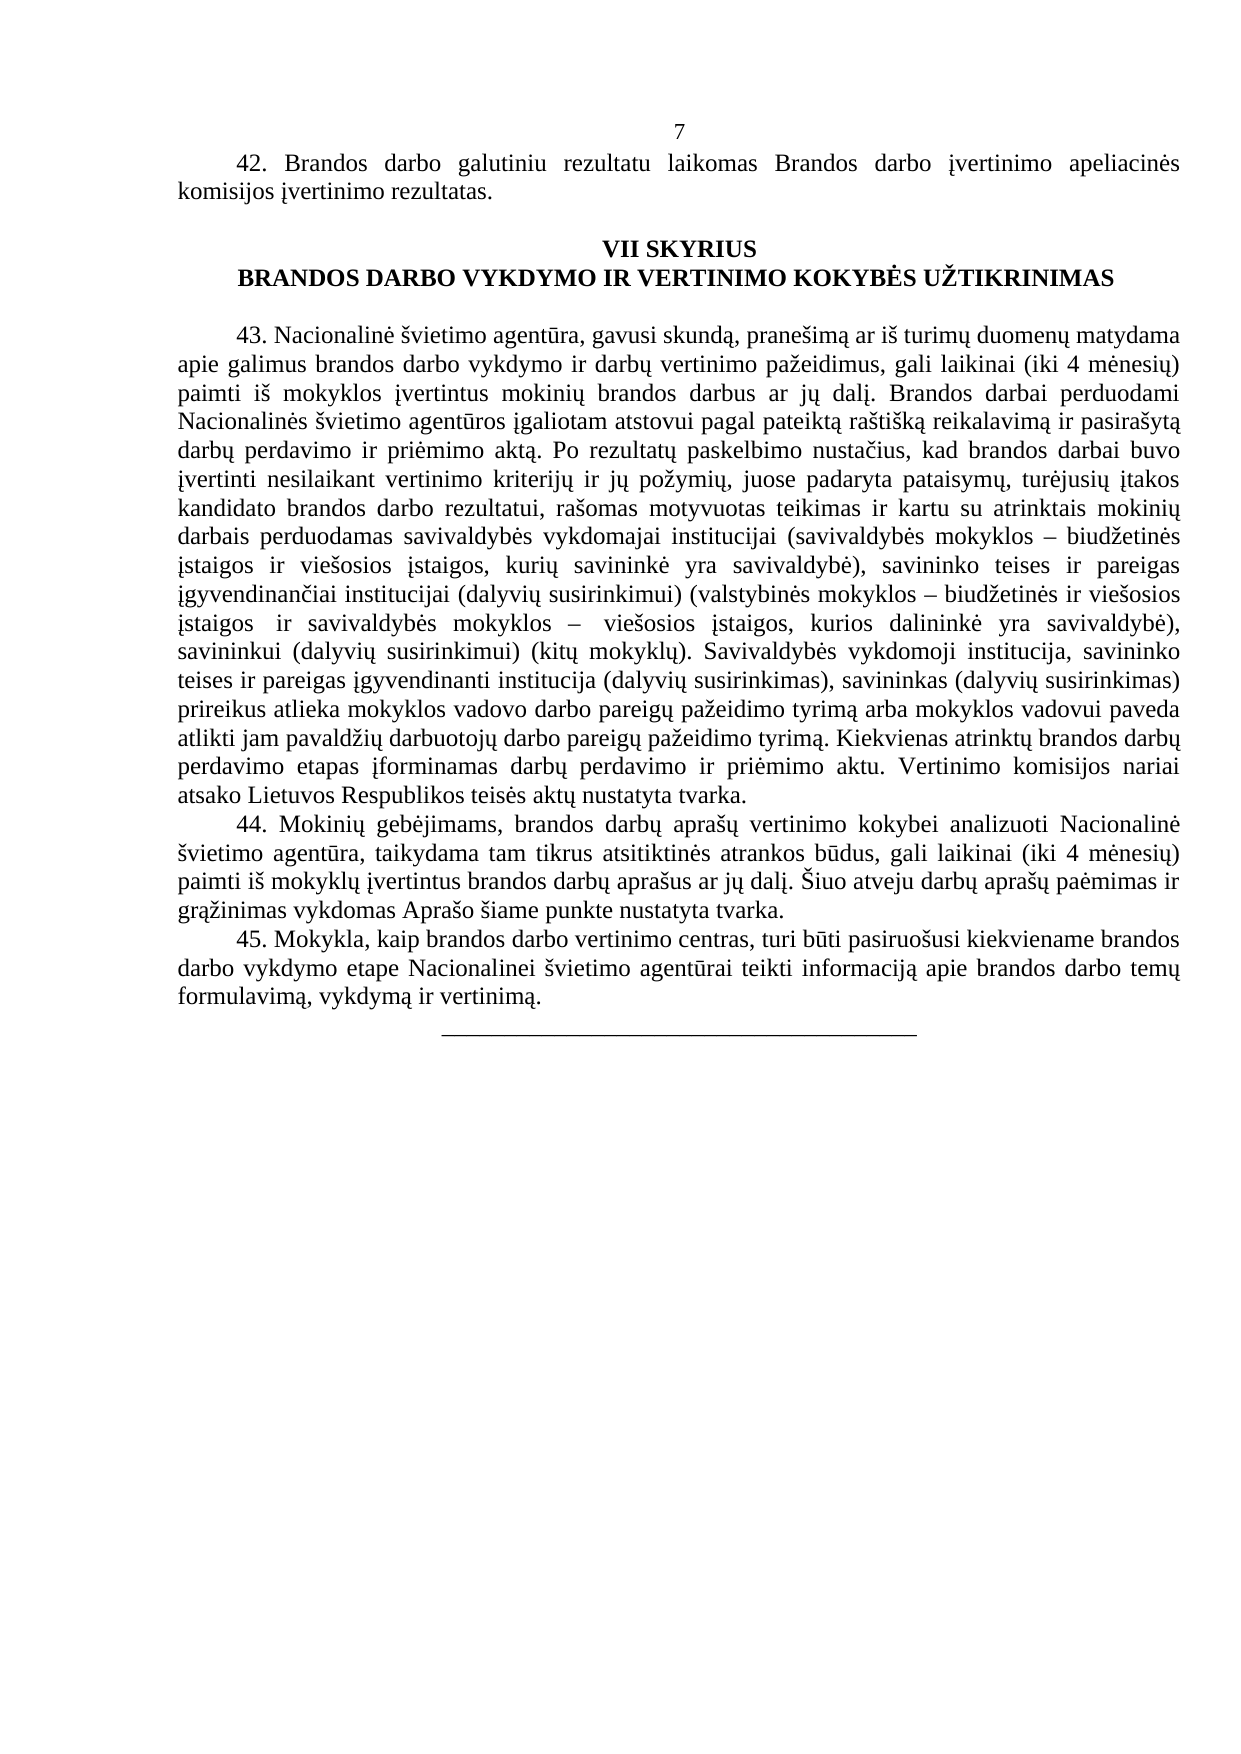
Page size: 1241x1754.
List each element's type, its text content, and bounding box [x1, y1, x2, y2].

text VII SKYRIUS [177, 234, 1181, 263]
text 43. Nacionalinė švietimo agentūra, gavusi skundą, pranešimą ar iš turimų duomenų matydama apie galimus brandos darbo vykdymo ir darbų vertinimo pažeidimus, gali laikinai (iki 4 mėnesių) paimti iš mokyklos įvertintus mokinių brandos darbus ar jų dalį. Brandos darbai perduodami Nacionalinės švietimo agentūros įgaliotam atstovui pagal pateiktą raštišką reikalavimą ir pasirašytą darbų perdavimo ir priėmimo aktą. Po rezultatų paskelbimo nustačius, kad brandos darbai buvo įvertinti nesilaikant vertinimo kriterijų ir jų požymių, juose padaryta pataisymų, turėjusių įtakos kandidato brandos darbo rezultatui, rašomas motyvuotas teikimas ir kartu su atrinktais mokinių darbais perduodamas savivaldybės vykdomajai institucijai (savivaldybės mokyklos – biudžetinės įstaigos ir viešosios įstaigos, kurių savininkė yra savivaldybė), savininko teises ir pareigas įgyvendinančiai institucijai (dalyvių susirinkimui) (valstybinės mokyklos – biudžetinės ir viešosios įstaigos ir savivaldybės mokyklos – viešosios įstaigos, kurios dalininkė yra savivaldybė), savininkui (dalyvių susirinkimui) (kitų mokyklų). Savivaldybės vykdomoji institucija, savininko teises ir pareigas įgyvendinanti institucija (dalyvių susirinkimas), savininkas (dalyvių susirinkimas) prireikus atlieka mokyklos vadovo darbo pareigų pažeidimo tyrimą arba mokyklos vadovui paveda atlikti jam pavaldžių darbuotojų darbo pareigų pažeidimo tyrimą. Kiekvienas atrinktų brandos darbų perdavimo etapas įforminamas darbų perdavimo ir priėmimo aktu. Vertinimo komisijos nariai atsako Lietuvos Respublikos teisės aktų nustatyta tvarka. [177, 320, 1181, 809]
text 42. Brandos darbo galutiniu rezultatu laikomas Brandos darbo įvertinimo apeliacinės komisijos įvertinimo rezultatas. [177, 148, 1181, 205]
text ______________________________________ [177, 1010, 1181, 1039]
text 44. Mokinių gebėjimams, brandos darbų aprašų vertinimo kokybei analizuoti Nacionalinė švietimo agentūra, taikydama tam tikrus atsitiktinės atrankos būdus, gali laikinai (iki 4 mėnesių) paimti iš mokyklų įvertintus brandos darbų aprašus ar jų dalį. Šiuo atveju darbų aprašų paėmimas ir grąžinimas vykdomas Aprašo šiame punkte nustatyta tvarka. [177, 809, 1181, 924]
text 45. Mokykla, kaip brandos darbo vertinimo centras, turi būti pasiruošusi kiekviename brandos darbo vykdymo etape Nacionalinei švietimo agentūrai teikti informaciją apie brandos darbo temų formulavimą, vykdymą ir vertinimą. [177, 924, 1181, 1010]
text BRANDOS DARBO VYKDYMO IR VERTINIMO KOKYBĖS UŽTIKRINIMAS [177, 263, 1181, 291]
